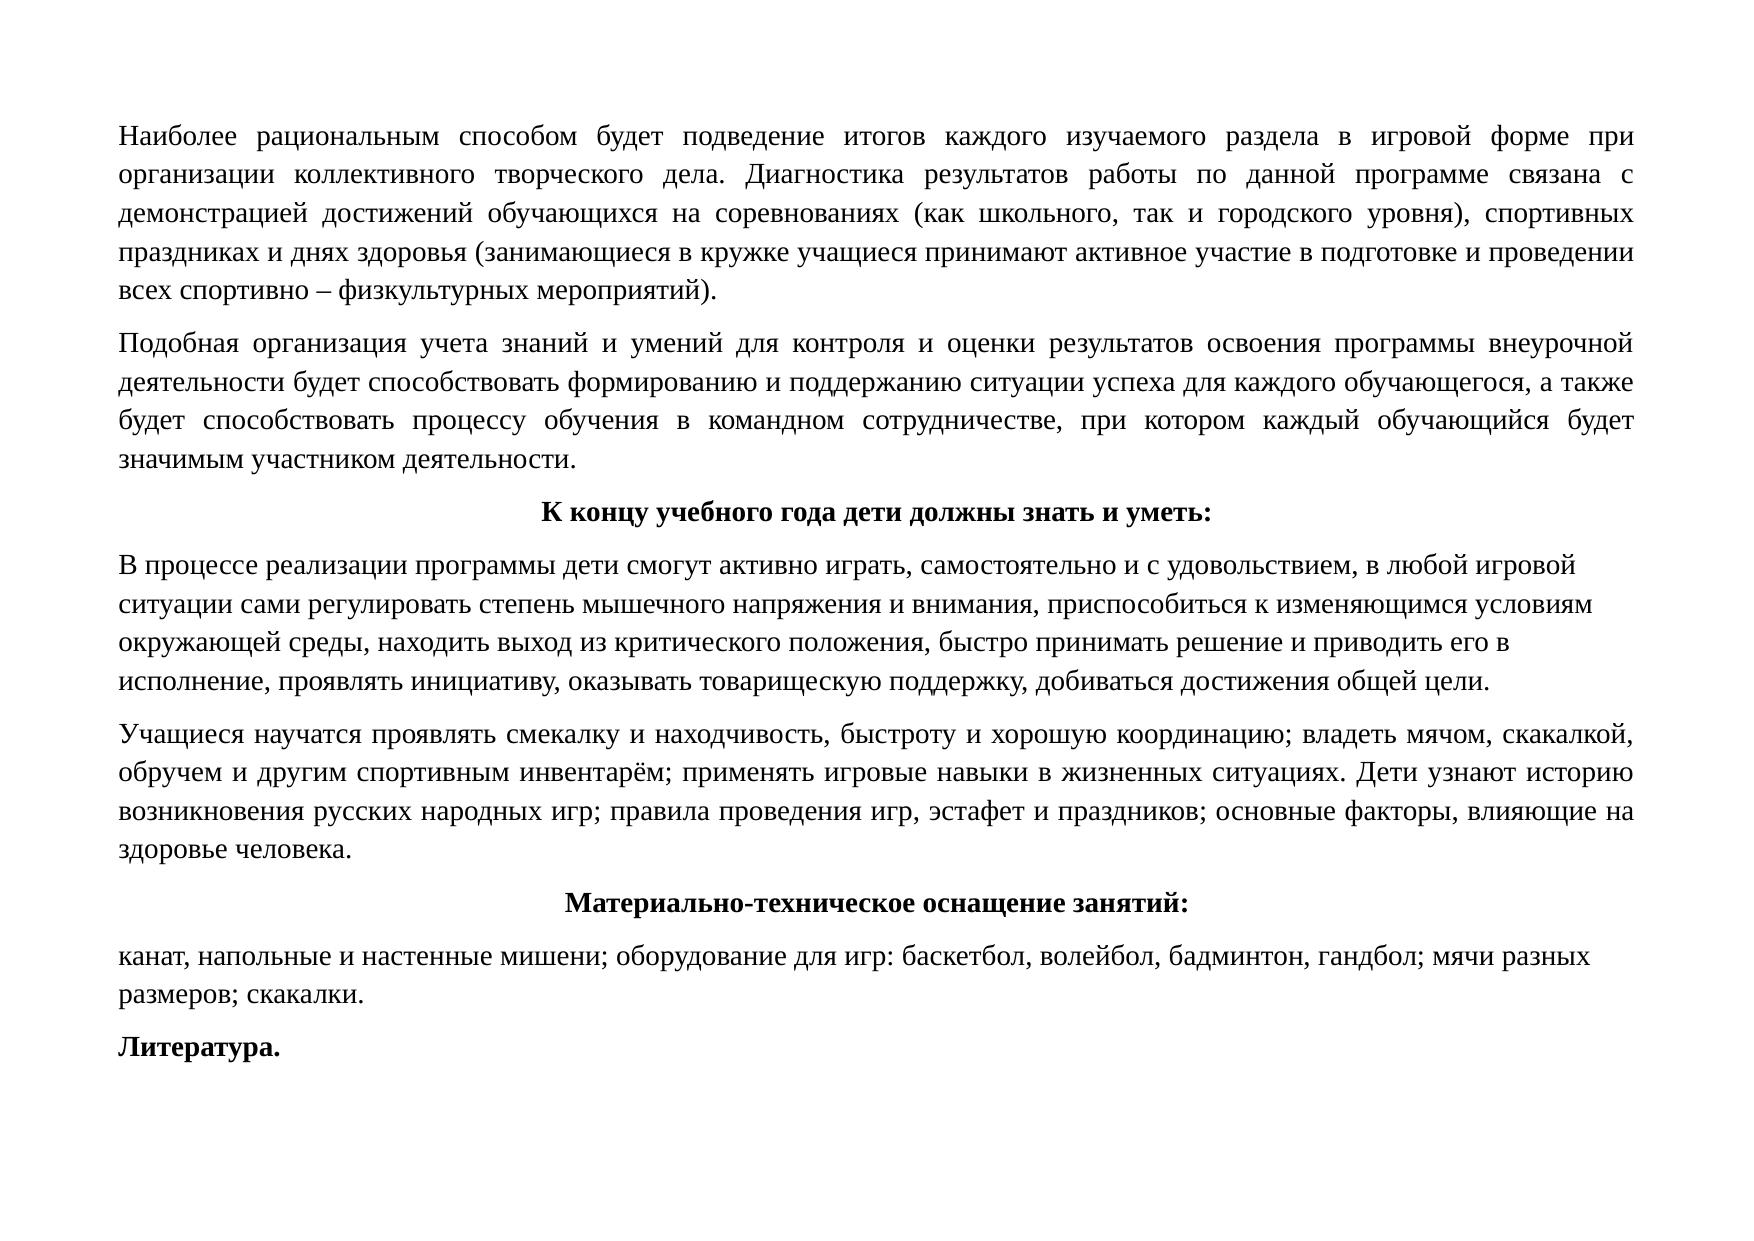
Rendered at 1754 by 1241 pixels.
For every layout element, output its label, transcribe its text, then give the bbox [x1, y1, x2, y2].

text В процессе реализации программы дети смогут активно играть, самостоятельно и с удовольствием, в любой игровой ситуации сами регулировать степень мышечного напряжения и внимания, приспособиться к изменяющимся условиям окружающей среды, находить выход из критического положения, быстро принимать решение и приводить его в исполнение, проявлять инициативу, оказывать товарищескую поддержку, добиваться достижения общей цели. [118, 547, 1636, 696]
text К концу учебного года дети должны знать и уметь: [118, 494, 1636, 528]
text Учащиеся научатся проявлять смекалку и находчивость, быстроту и хорошую координацию; владеть мячом, скакалкой, обручем и другим спортивным инвентарём; применять игровые навыки в жизненных ситуациях. Дети узнают историю возникновения русских народных игр; правила проведения игр, эстафет и праздников; основные факторы, влияющие на здоровье человека. [118, 716, 1636, 865]
text Наиболее рациональным способом будет подведение итогов каждого изучаемого раздела в игровой форме при организации коллективного творческого дела. Диагностика результатов работы по данной программе связана с демонстрацией достижений обучающихся на соревнованиях (как школьного, так и городского уровня), спортивных праздниках и днях здоровья (занимающиеся в кружке учащиеся принимают активное участие в подготовке и проведении всех спортивно – физкультурных мероприятий). [118, 118, 1636, 306]
text Подобная организация учета знаний и умений для контроля и оценки результатов освоения программы внеурочной деятельности будет способствовать формированию и поддержанию ситуации успеха для каждого обучающегося, а также будет способствовать процессу обучения в командном сотрудничестве, при котором каждый обучающийся будет значимым участником деятельности. [118, 325, 1636, 474]
text Литература. [118, 1029, 1636, 1063]
text канат, напольные и настенные мишени; оборудование для игр: баскетбол, волейбол, бадминтон, гандбол; мячи разных размеров; скакалки. [118, 938, 1636, 1010]
text Материально-техническое оснащение занятий: [118, 885, 1636, 918]
